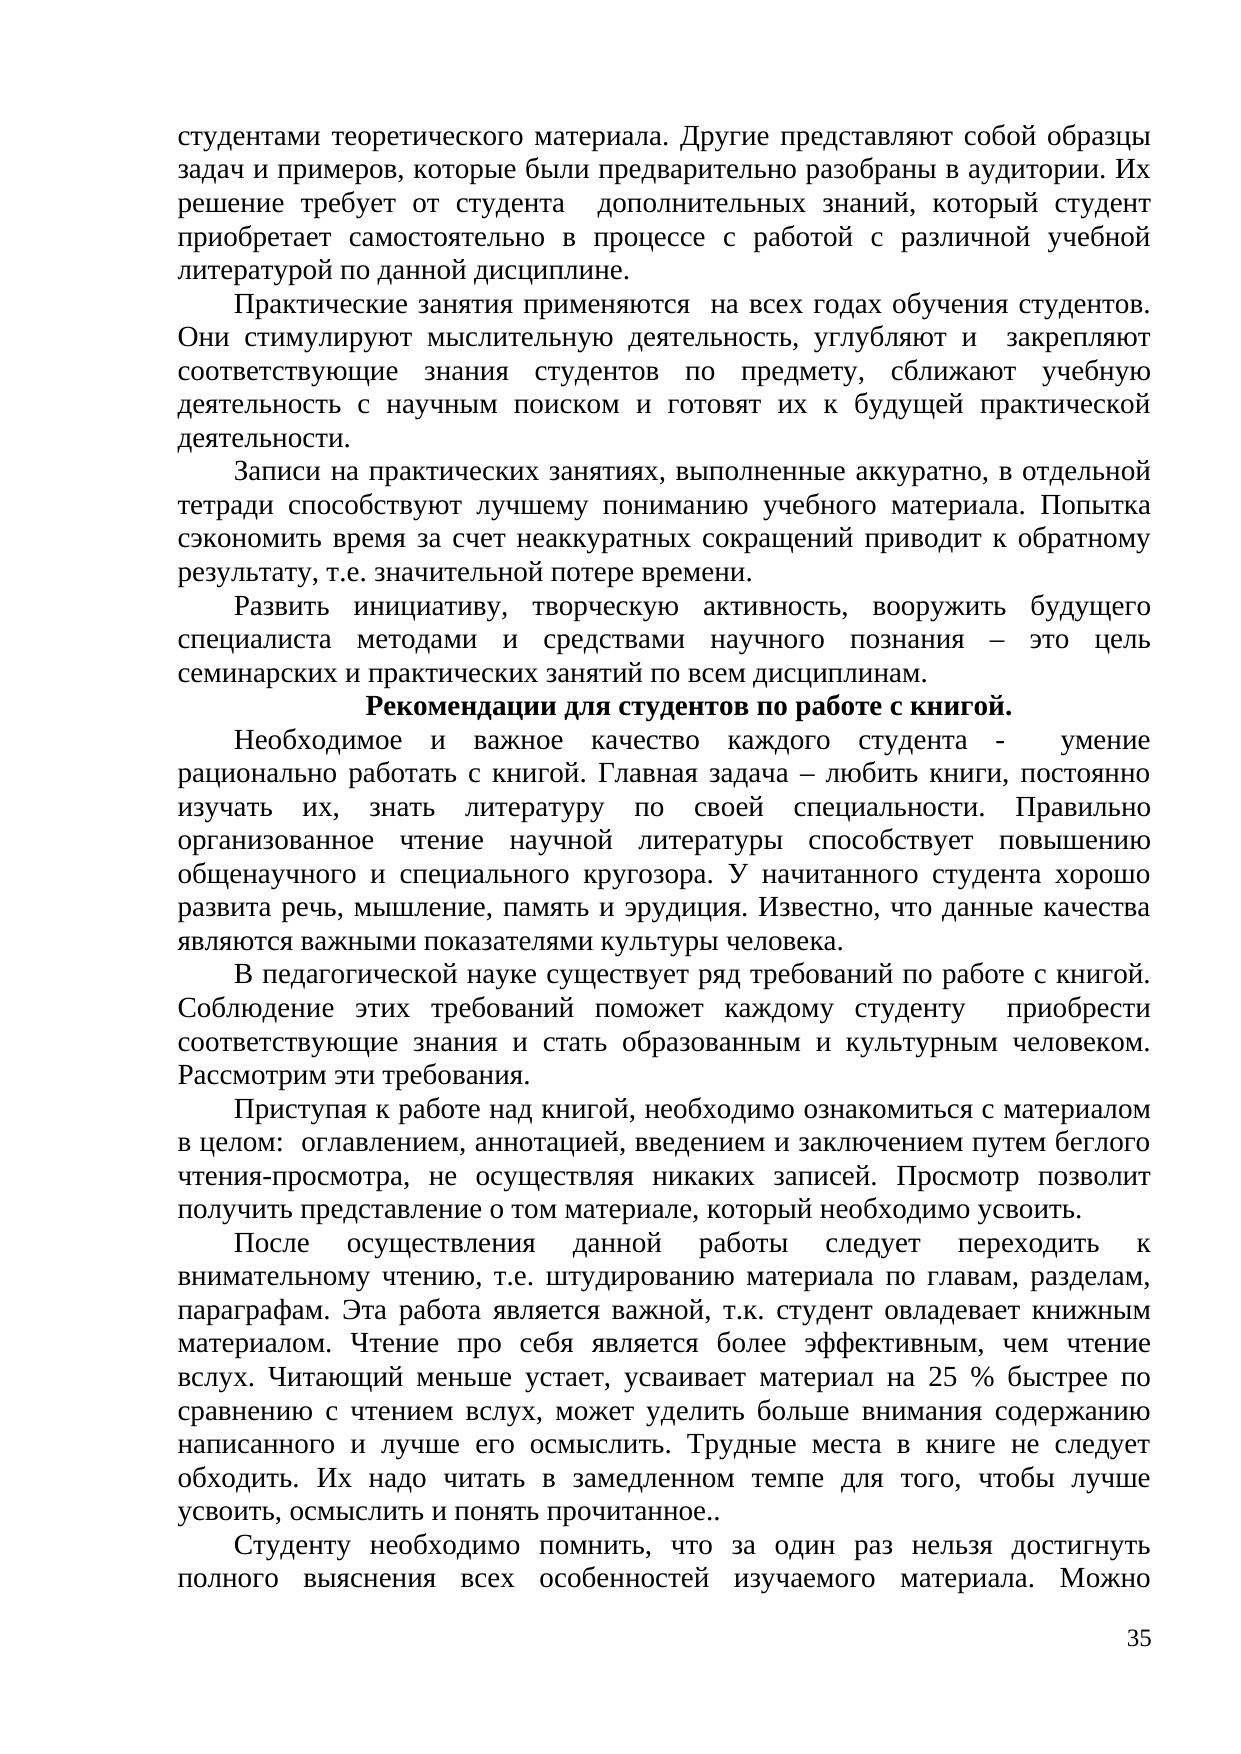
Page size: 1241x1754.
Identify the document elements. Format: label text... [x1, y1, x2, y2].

text Приступая к работе над книгой, необходимо ознакомиться с материалом в целом: оглавлением, аннотацией, введением и заключением путем беглого чтения-просмотра, не осуществляя никаких записей. Просмотр позволит получить представление о том материале, который необходимо усвоить. [177, 1091, 1152, 1225]
text студентами теоретического материала. Другие представляют собой образцы задач и примеров, которые были предварительно разобраны в аудитории. Их решение требует от студента дополнительных знаний, который студент приобретает самостоятельно в процессе с работой с различной учебной литературой по данной дисциплине. [177, 118, 1152, 286]
text Практические занятия применяются на всех годах обучения студентов. Они стимулируют мыслительную деятельность, углубляют и закрепляют соответствующие знания студентов по предмету, сближают учебную деятельность с научным поиском и готовят их к будущей практической деятельности. [177, 286, 1152, 453]
text Развить инициативу, творческую активность, вооружить будущего специалиста методами и средствами научного познания – это цель семинарских и практических занятий по всем дисциплинам. [177, 588, 1152, 688]
text Студенту необходимо помнить, что за один раз нельзя достигнуть полного выяснения всех особенностей изучаемого материала. Можно [177, 1527, 1152, 1594]
text Записи на практических занятиях, выполненные аккуратно, в отдельной тетради способствуют лучшему пониманию учебного материала. Попытка сэкономить время за счет неаккуратных сокращений приводит к обратному результату, т.е. значительной потере времени. [177, 453, 1152, 588]
text В педагогической науке существует ряд требований по работе с книгой. Соблюдение этих требований поможет каждому студенту приобрести соответствующие знания и стать образованным и культурным человеком. Рассмотрим эти требования. [177, 957, 1152, 1091]
text После осуществления данной работы следует переходить к внимательному чтению, т.е. штудированию материала по главам, разделам, параграфам. Эта работа является важной, т.к. студент овладевает книжным материалом. Чтение про себя является более эффективным, чем чтение вслух. Читающий меньше устает, усваивает материал на 25 % быстрее по сравнению с чтением вслух, может уделить больше внимания содержанию написанного и лучше его осмыслить. Трудные места в книге не следует обходить. Их надо читать в замедленном темпе для того, чтобы лучше усвоить, осмыслить и понять прочитанное.. [177, 1225, 1152, 1527]
text Рекомендации для студентов по работе с книгой. [177, 688, 1152, 722]
text Необходимое и важное качество каждого студента - умение рационально работать с книгой. Главная задача – любить книги, постоянно изучать их, знать литературу по своей специальности. Правильно организованное чтение научной литературы способствует повышению общенаучного и специального кругозора. У начитанного студента хорошо развита речь, мышление, память и эрудиция. Известно, что данные качества являются важными показателями культуры человека. [177, 722, 1152, 957]
